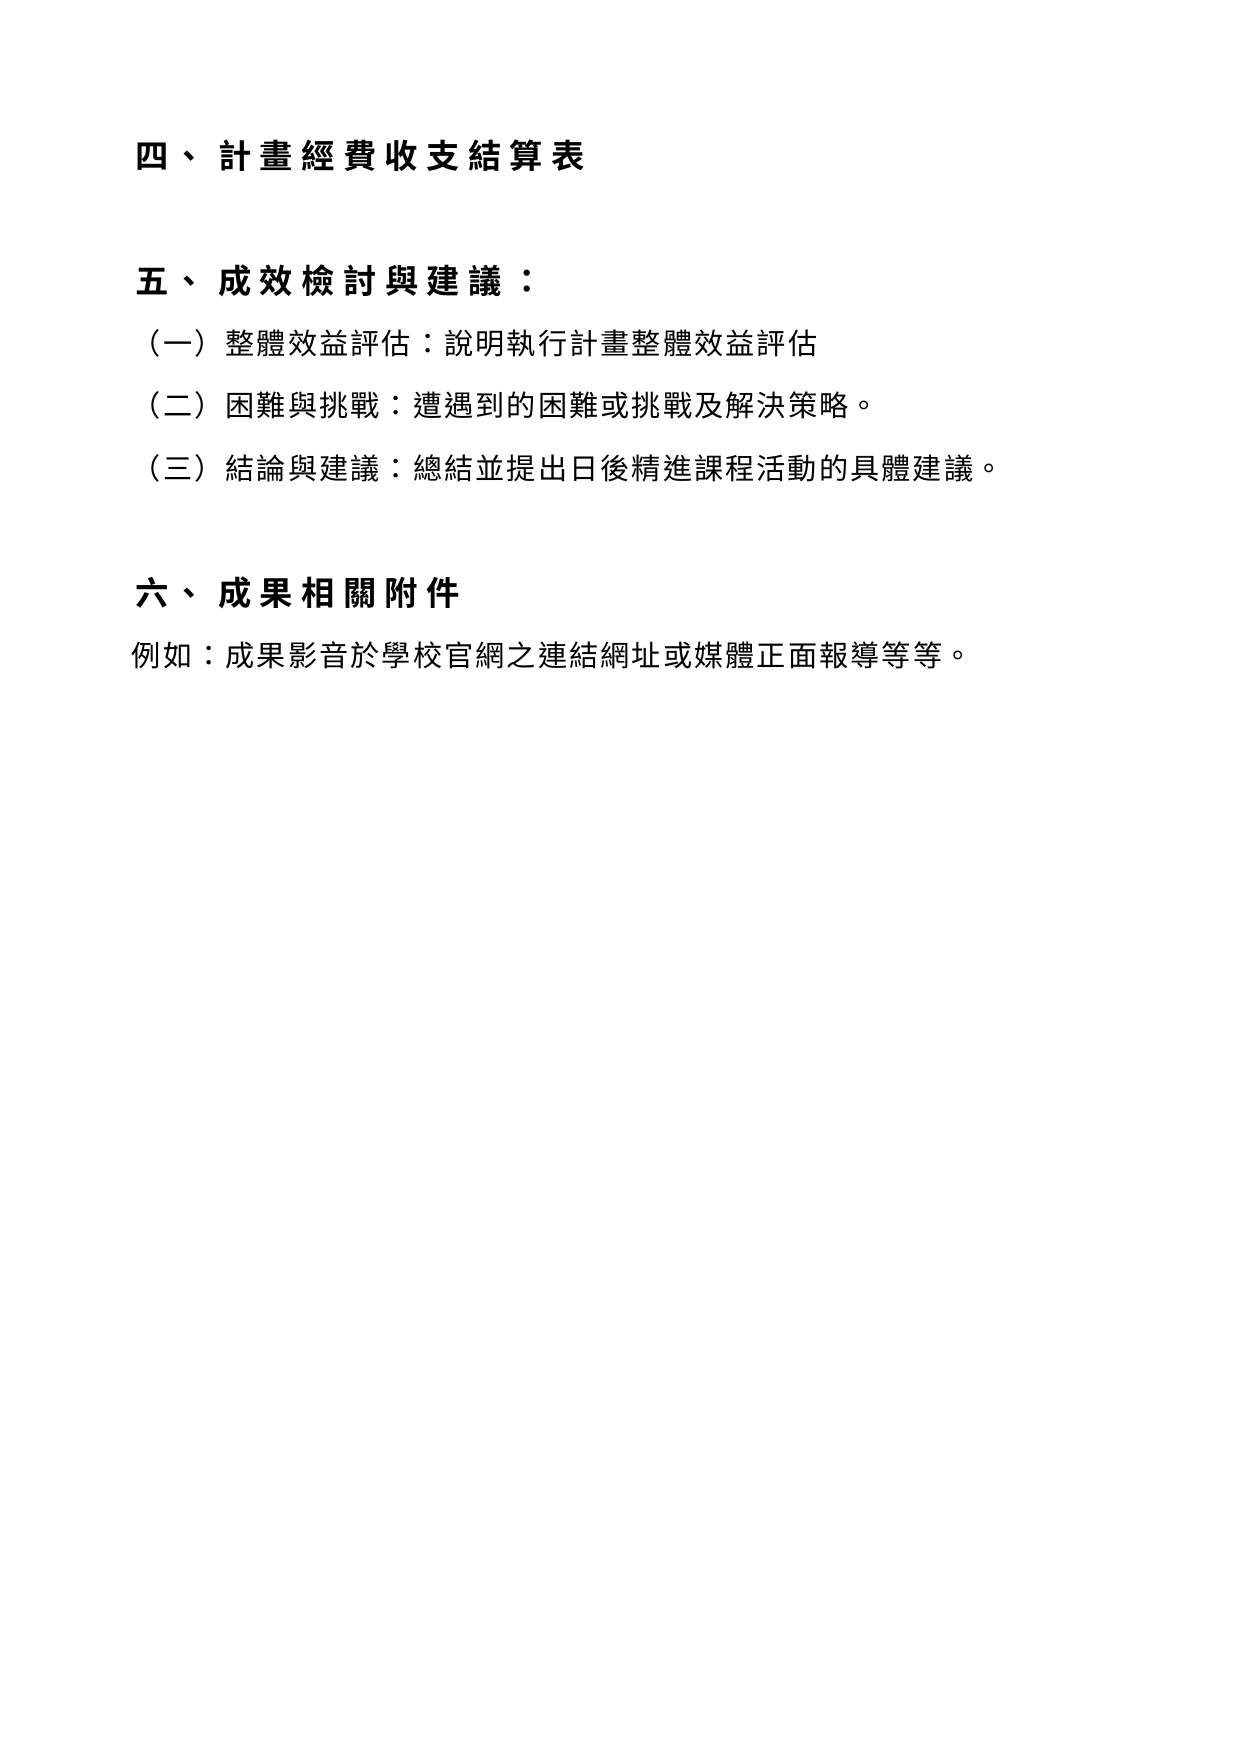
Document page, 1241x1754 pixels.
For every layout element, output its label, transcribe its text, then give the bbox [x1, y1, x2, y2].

text （三）結論與建議：總結並提出日後精進課程活動的具體建議。 [131, 425, 1110, 487]
text （一）整體效益評估：說明執行計畫整體效益評估 [131, 300, 1110, 362]
text （二）困難與挑戰：遭遇到的困難或挑戰及解決策略。 [131, 362, 1110, 425]
text 五、成效檢討與建議： [131, 237, 1110, 300]
text 四、計畫經費收支結算表 [131, 112, 1110, 175]
text 六、成果相關附件 [131, 550, 1110, 612]
text 例如：成果影音於學校官網之連結網址或媒體正面報導等等。 [131, 612, 1110, 675]
